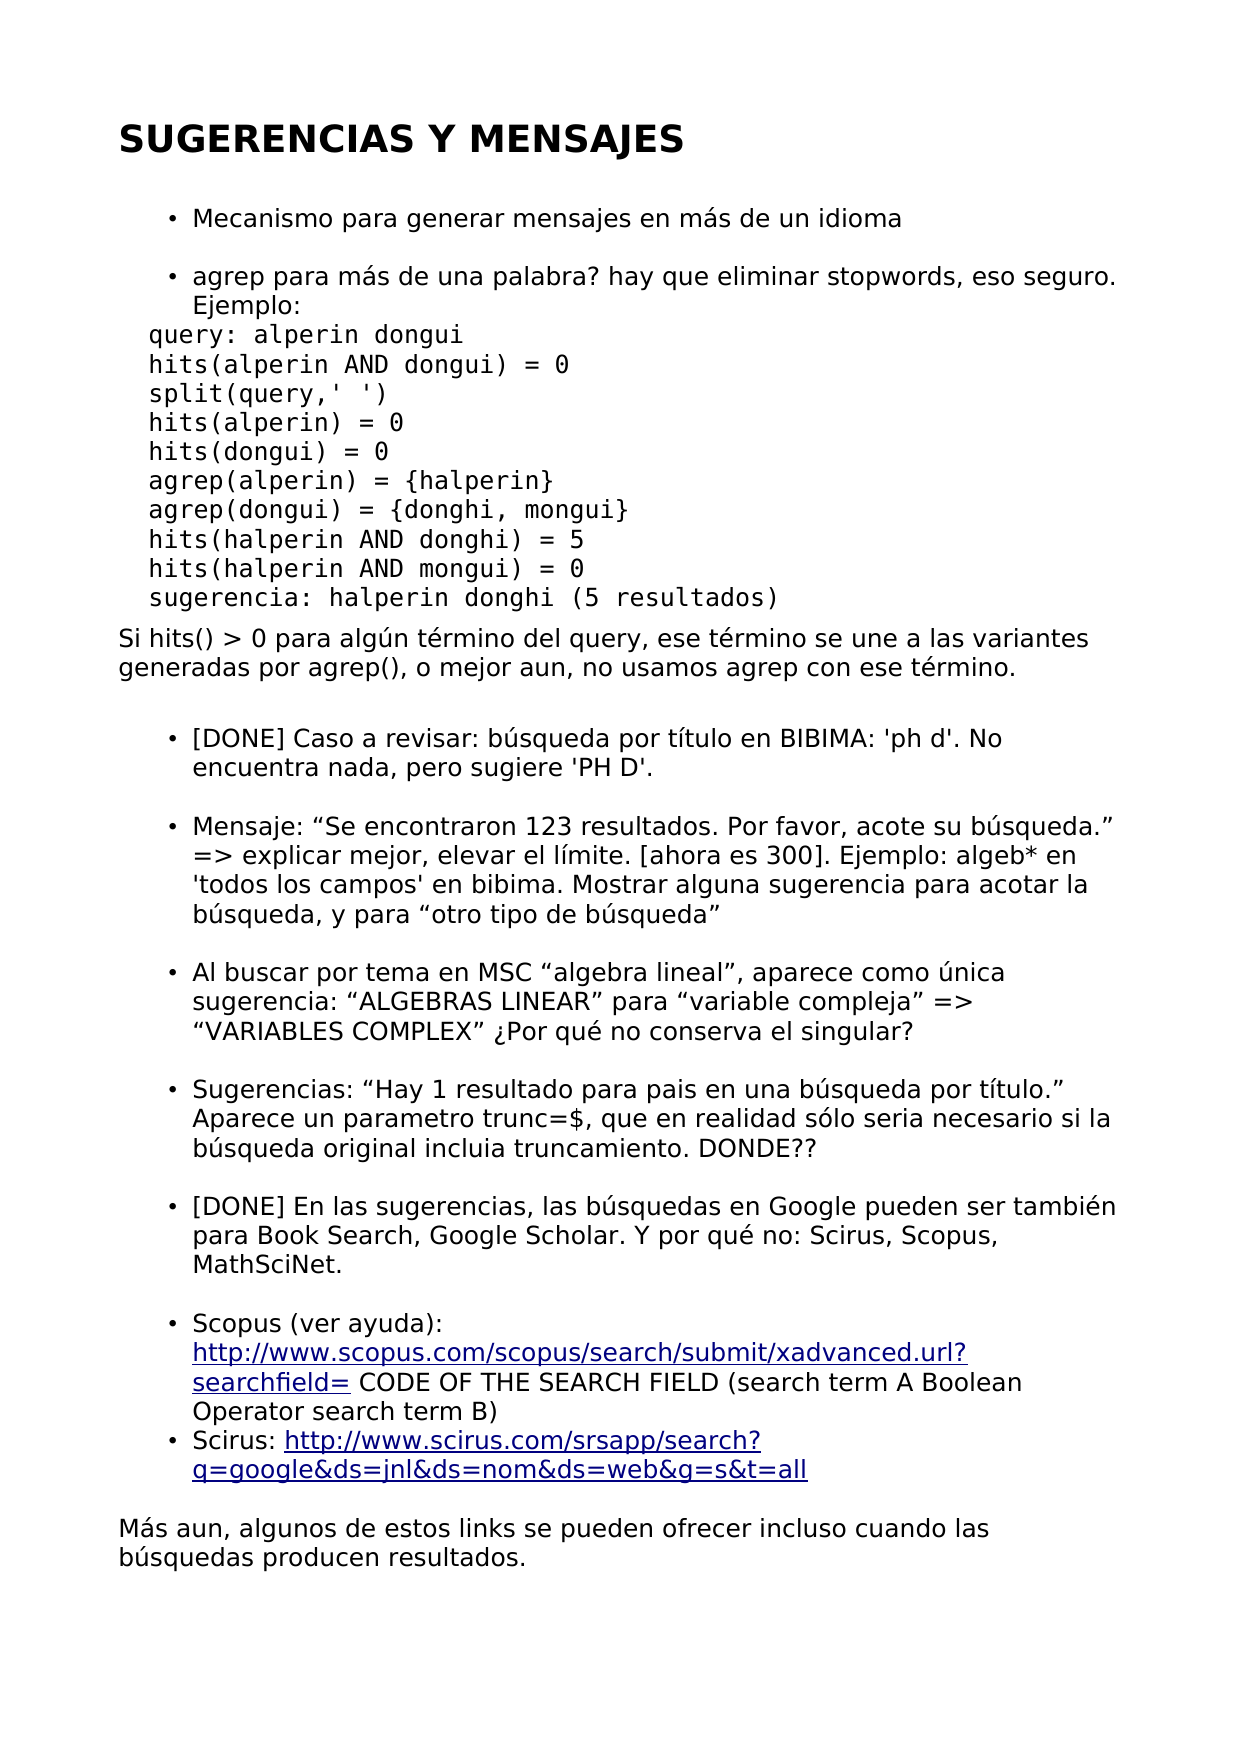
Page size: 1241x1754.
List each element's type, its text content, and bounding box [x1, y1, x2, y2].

list Mensaje: “Se encontraron 123 resultados. Por favor, acote su búsqueda.” => explicar mejor, elevar el límite. [ahora es 300]. Ejemplo: algeb* en 'todos los campos' en bibima. Mostrar alguna sugerencia para acotar la búsqueda, y para “otro tipo de búsqueda” [177, 812, 1122, 929]
list Al buscar por tema en MSC “algebra lineal”, aparece como única sugerencia: “ALGEBRAS LINEAR” para “variable compleja” => “VARIABLES COMPLEX” ¿Por qué no conserva el singular? [177, 958, 1122, 1046]
list Mecanismo para generar mensajes en más de un idioma [177, 204, 1122, 233]
list Sugerencias: “Hay 1 resultado para pais en una búsqueda por título.” Aparece un parametro trunc=$, que en realidad sólo seria necesario si la búsqueda original incluia truncamiento. DONDE?? [177, 1075, 1122, 1163]
list [DONE] Caso a revisar: búsqueda por título en BIBIMA: 'ph d'. No encuentra nada, pero sugiere 'PH D'. [177, 724, 1122, 783]
list Scopus (ver ayuda): http://www.scopus.com/scopus/search/submit/xadvanced.url?searchfield= CODE OF THE SEARCH FIELD (search term A Boolean Operator search term B) [177, 1309, 1122, 1426]
text Más aun, algunos de estos links se pueden ofrecer incluso cuando las búsquedas producen resultados. [118, 1514, 1122, 1572]
list agrep para más de una palabra? hay que eliminar stopwords, eso seguro. Ejemplo: [177, 262, 1122, 321]
list [DONE] En las sugerencias, las búsquedas en Google pueden ser también para Book Search, Google Scholar. Y por qué no: Scirus, Scopus, MathSciNet. [177, 1192, 1122, 1280]
text Si hits() > 0 para algún término del query, ese término se une a las variantes generadas por agrep(), o mejor aun, no usamos agrep con ese término. [118, 624, 1122, 682]
subtitle SUGERENCIAS Y MENSAJES [118, 118, 1122, 162]
list Scirus: http://www.scirus.com/srsapp/search?q=google&ds=jnl&ds=nom&ds=web&g=s&t=all [177, 1426, 1122, 1484]
text query: alperin dongui hits(alperin AND dongui) = 0 split(query,' ') hits(alperin) = 0 hits(dongui) = 0 agrep(alperin) = {halperin} agrep(dongui) = {donghi, mongui} hits(halperin AND donghi) = 5 hits(halperin AND mongui) = 0 sugerencia: halperin donghi (5 resultados) [118, 321, 1122, 612]
